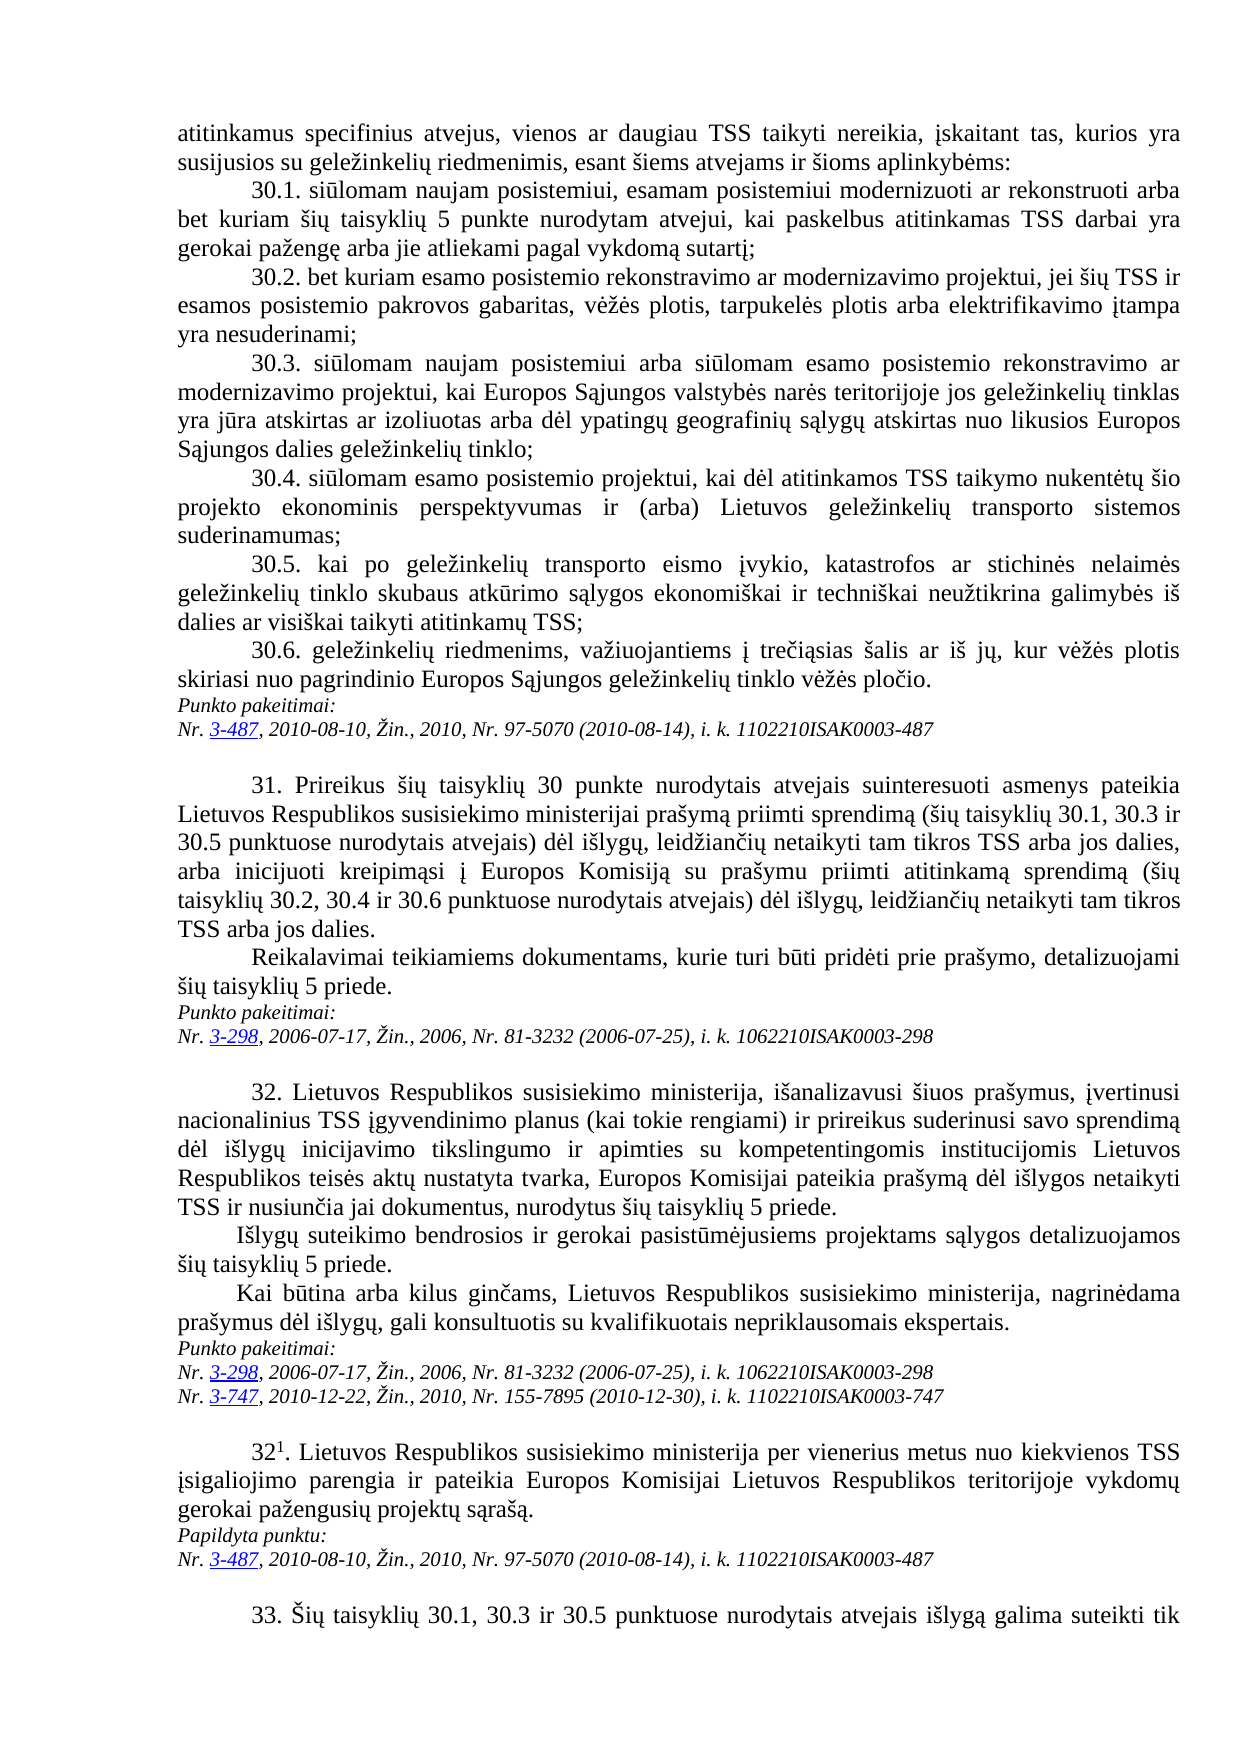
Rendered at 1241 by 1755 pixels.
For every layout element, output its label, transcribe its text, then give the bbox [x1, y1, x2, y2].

text Punkto pakeitimai: [177, 1336, 1181, 1360]
text atitinkamus specifinius atvejus, vienos ar daugiau TSS taikyti nereikia, įskaitant tas, kurios yra susijusios su geležinkelių riedmenimis, esant šiems atvejams ir šioms aplinkybėms: [177, 118, 1181, 176]
text 30.3. siūlomam naujam posistemiui arba siūlomam esamo posistemio rekonstravimo ar modernizavimo projektui, kai Europos Sąjungos valstybės narės teritorijoje jos geležinkelių tinklas yra jūra atskirtas ar izoliuotas arba dėl ypatingų geografinių sąlygų atskirtas nuo likusios Europos Sąjungos dalies geležinkelių tinklo; [177, 348, 1181, 463]
text Nr. 3-487, 2010-08-10, Žin., 2010, Nr. 97-5070 (2010-08-14), i. k. 1102210ISAK0003-487 [177, 1547, 1181, 1571]
text 30.5. kai po geležinkelių transporto eismo įvykio, katastrofos ar stichinės nelaimės geležinkelių tinklo skubaus atkūrimo sąlygos ekonomiškai ir techniškai neužtikrina galimybės iš dalies ar visiškai taikyti atitinkamų TSS; [177, 549, 1181, 636]
text 31. Prireikus šių taisyklių 30 punkte nurodytais atvejais suinteresuoti asmenys pateikia Lietuvos Respublikos susisiekimo ministerijai prašymą priimti sprendimą (šių taisyklių 30.1, 30.3 ir 30.5 punktuose nurodytais atvejais) dėl išlygų, leidžiančių netaikyti tam tikros TSS arba jos dalies, arba inicijuoti kreipimąsi į Europos Komisiją su prašymu priimti atitinkamą sprendimą (šių taisyklių 30.2, 30.4 ir 30.6 punktuose nurodytais atvejais) dėl išlygų, leidžiančių netaikyti tam tikros TSS arba jos dalies. [177, 770, 1181, 942]
text 30.1. siūlomam naujam posistemiui, esamam posistemiui modernizuoti ar rekonstruoti arba bet kuriam šių taisyklių 5 punkte nurodytam atvejui, kai paskelbus atitinkamas TSS darbai yra gerokai pažengę arba jie atliekami pagal vykdomą sutartį; [177, 176, 1181, 262]
text Kai būtina arba kilus ginčams, Lietuvos Respublikos susisiekimo ministerija, nagrinėdama prašymus dėl išlygų, gali konsultuotis su kvalifikuotais nepriklausomais ekspertais. [177, 1278, 1181, 1336]
text 33. Šių taisyklių 30.1, 30.3 ir 30.5 punktuose nurodytais atvejais išlygą galima suteikti tik [177, 1600, 1181, 1628]
text 30.4. siūlomam esamo posistemio projektui, kai dėl atitinkamos TSS taikymo nukentėtų šio projekto ekonominis perspektyvumas ir (arba) Lietuvos geležinkelių transporto sistemos suderinamumas; [177, 463, 1181, 549]
text 30.2. bet kuriam esamo posistemio rekonstravimo ar modernizavimo projektui, jei šių TSS ir esamos posistemio pakrovos gabaritas, vėžės plotis, tarpukelės plotis arba elektrifikavimo įtampa yra nesuderinami; [177, 262, 1181, 348]
text Nr. 3-298, 2006-07-17, Žin., 2006, Nr. 81-3232 (2006-07-25), i. k. 1062210ISAK0003-298 [177, 1360, 1181, 1384]
text Nr. 3-747, 2010-12-22, Žin., 2010, Nr. 155-7895 (2010-12-30), i. k. 1102210ISAK0003-747 [177, 1384, 1181, 1408]
text Išlygų suteikimo bendrosios ir gerokai pasistūmėjusiems projektams sąlygos detalizuojamos šių taisyklių 5 priede. [177, 1221, 1181, 1278]
text Nr. 3-298, 2006-07-17, Žin., 2006, Nr. 81-3232 (2006-07-25), i. k. 1062210ISAK0003-298 [177, 1024, 1181, 1048]
text Punkto pakeitimai: [177, 693, 1181, 717]
text 32. Lietuvos Respublikos susisiekimo ministerija, išanalizavusi šiuos prašymus, įvertinusi nacionalinius TSS įgyvendinimo planus (kai tokie rengiami) ir prireikus suderinusi savo sprendimą dėl išlygų inicijavimo tikslingumo ir apimties su kompetentingomis institucijomis Lietuvos Respublikos teisės aktų nustatyta tvarka, Europos Komisijai pateikia prašymą dėl išlygos netaikyti TSS ir nusiunčia jai dokumentus, nurodytus šių taisyklių 5 priede. [177, 1077, 1181, 1221]
text 30.6. geležinkelių riedmenims, važiuojantiems į trečiąsias šalis ar iš jų, kur vėžės plotis skiriasi nuo pagrindinio Europos Sąjungos geležinkelių tinklo vėžės pločio. [177, 636, 1181, 693]
text Punkto pakeitimai: [177, 1000, 1181, 1024]
text 321. Lietuvos Respublikos susisiekimo ministerija per vienerius metus nuo kiekvienos TSS įsigaliojimo parengia ir pateikia Europos Komisijai Lietuvos Respublikos teritorijoje vykdomų gerokai pažengusių projektų sąrašą. [177, 1437, 1181, 1523]
text Papildyta punktu: [177, 1523, 1181, 1547]
text Reikalavimai teikiamiems dokumentams, kurie turi būti pridėti prie prašymo, detalizuojami šių taisyklių 5 priede. [177, 942, 1181, 1000]
text Nr. 3-487, 2010-08-10, Žin., 2010, Nr. 97-5070 (2010-08-14), i. k. 1102210ISAK0003-487 [177, 717, 1181, 741]
